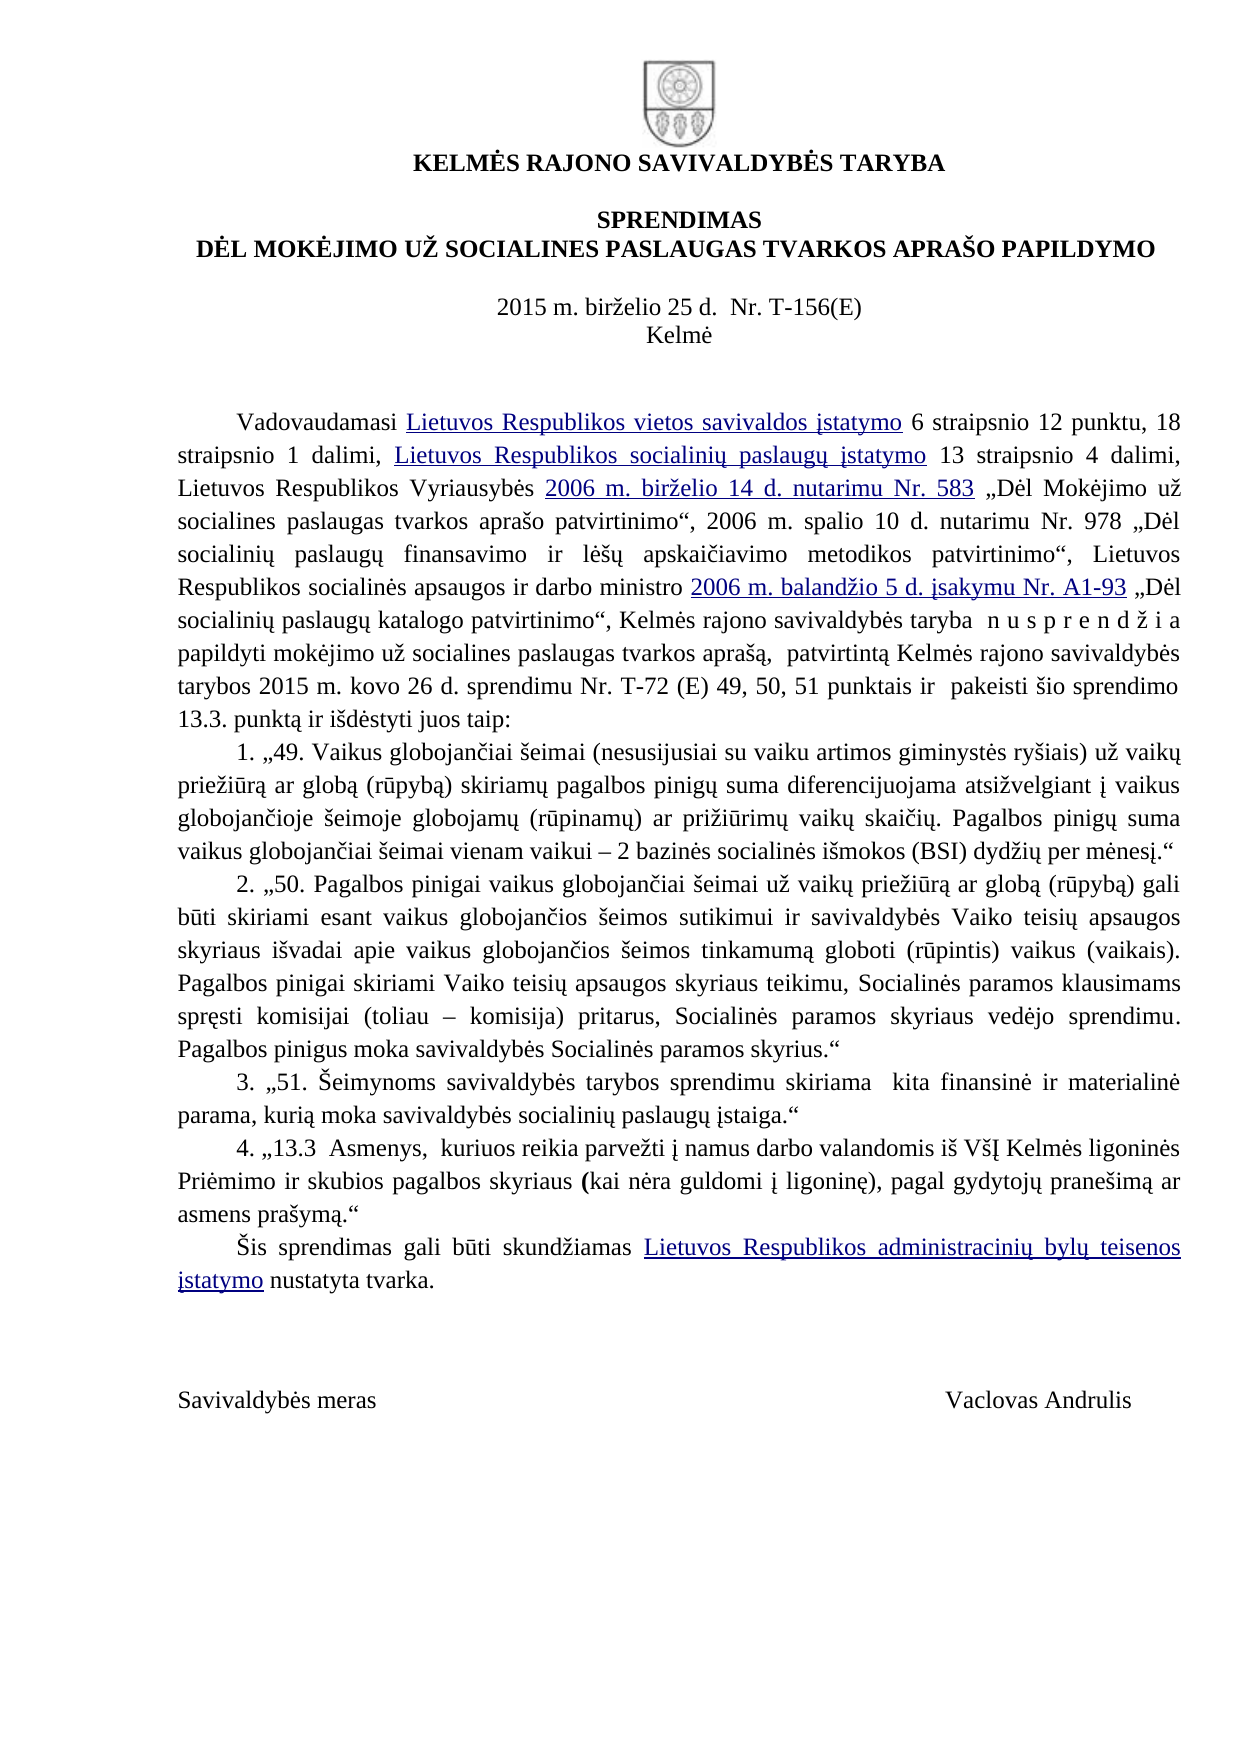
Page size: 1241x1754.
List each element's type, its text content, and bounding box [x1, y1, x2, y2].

text 2. „50. Pagalbos pinigai vaikus globojančiai šeimai už vaikų priežiūrą ar globą (rūpybą) gali būti skiriami esant vaikus globojančios šeimos sutikimui ir savivaldybės Vaiko teisių apsaugos skyriaus išvadai apie vaikus globojančios šeimos tinkamumą globoti (rūpintis) vaikus (vaikais). Pagalbos pinigai skiriami Vaiko teisių apsaugos skyriaus teikimu, Socialinės paramos klausimams spręsti komisijai (toliau – komisija) pritarus, Socialinės paramos skyriaus vedėjo sprendimu. Pagalbos pinigus moka savivaldybės Socialinės paramos skyrius.“ [177, 869, 1181, 1063]
text DĖL mokėjimo už socialines paslaugas tvarkos APRAŠO papildymo [177, 234, 1181, 263]
text KELMĖS RAJONO SAVIVALDYBĖS TARYBA [177, 148, 1181, 177]
text 4. „13.3 Asmenys, kuriuos reikia parvežti į namus darbo valandomis iš VšĮ Kelmės ligoninės Priėmimo ir skubios pagalbos skyriaus (kai nėra guldomi į ligoninę), pagal gydytojų pranešimą ar asmens prašymą.“ [177, 1133, 1181, 1228]
text 3. „51. Šeimynoms savivaldybės tarybos sprendimu skiriama kita finansinė ir materialinė parama, kurią moka savivaldybės socialinių paslaugų įstaiga.“ [177, 1067, 1181, 1129]
text Kelmė [177, 321, 1181, 349]
text 1. „49. Vaikus globojančiai šeimai (nesusijusiai su vaiku artimos giminystės ryšiais) už vaikų priežiūrą ar globą (rūpybą) skiriamų pagalbos pinigų suma diferencijuojama atsižvelgiant į vaikus globojančioje šeimoje globojamų (rūpinamų) ar prižiūrimų vaikų skaičių. Pagalbos pinigų suma vaikus globojančiai šeimai vienam vaikui – 2 bazinės socialinės išmokos (BSI) dydžių per mėnesį.“ [177, 737, 1181, 865]
text SPRENDIMAS [177, 206, 1181, 234]
text Šis sprendimas gali būti skundžiamas Lietuvos Respublikos administracinių bylų teisenos įstatymo nustatyta tvarka. [177, 1232, 1181, 1294]
text Savivaldybės meras Vaclovas Andrulis [177, 1385, 1181, 1413]
text 2015 m. birželio 25 d. Nr. T-156(E) [177, 292, 1181, 321]
text Vadovaudamasi Lietuvos Respublikos vietos savivaldos įstatymo 6 straipsnio 12 punktu, 18 straipsnio 1 dalimi, Lietuvos Respublikos socialinių paslaugų įstatymo 13 straipsnio 4 dalimi, Lietuvos Respublikos Vyriausybės 2006 m. birželio 14 d. nutarimu Nr. 583 „Dėl Mokėjimo už socialines paslaugas tvarkos aprašo patvirtinimo“, 2006 m. spalio 10 d. nutarimu Nr. 978 „Dėl socialinių paslaugų finansavimo ir lėšų apskaičiavimo metodikos patvirtinimo“, Lietuvos Respublikos socialinės apsaugos ir darbo ministro 2006 m. balandžio 5 d. įsakymu Nr. A1-93 „Dėl socialinių paslaugų katalogo patvirtinimo“, Kelmės rajono savivaldybės taryba n u s p r e n d ž i a papildyti mokėjimo už socialines paslaugas tvarkos aprašą, patvirtintą Kelmės rajono savivaldybės tarybos 2015 m. kovo 26 d. sprendimu Nr. T-72 (E) 49, 50, 51 punktais ir pakeisti šio sprendimo 13.3. punktą ir išdėstyti juos taip: [177, 407, 1181, 733]
